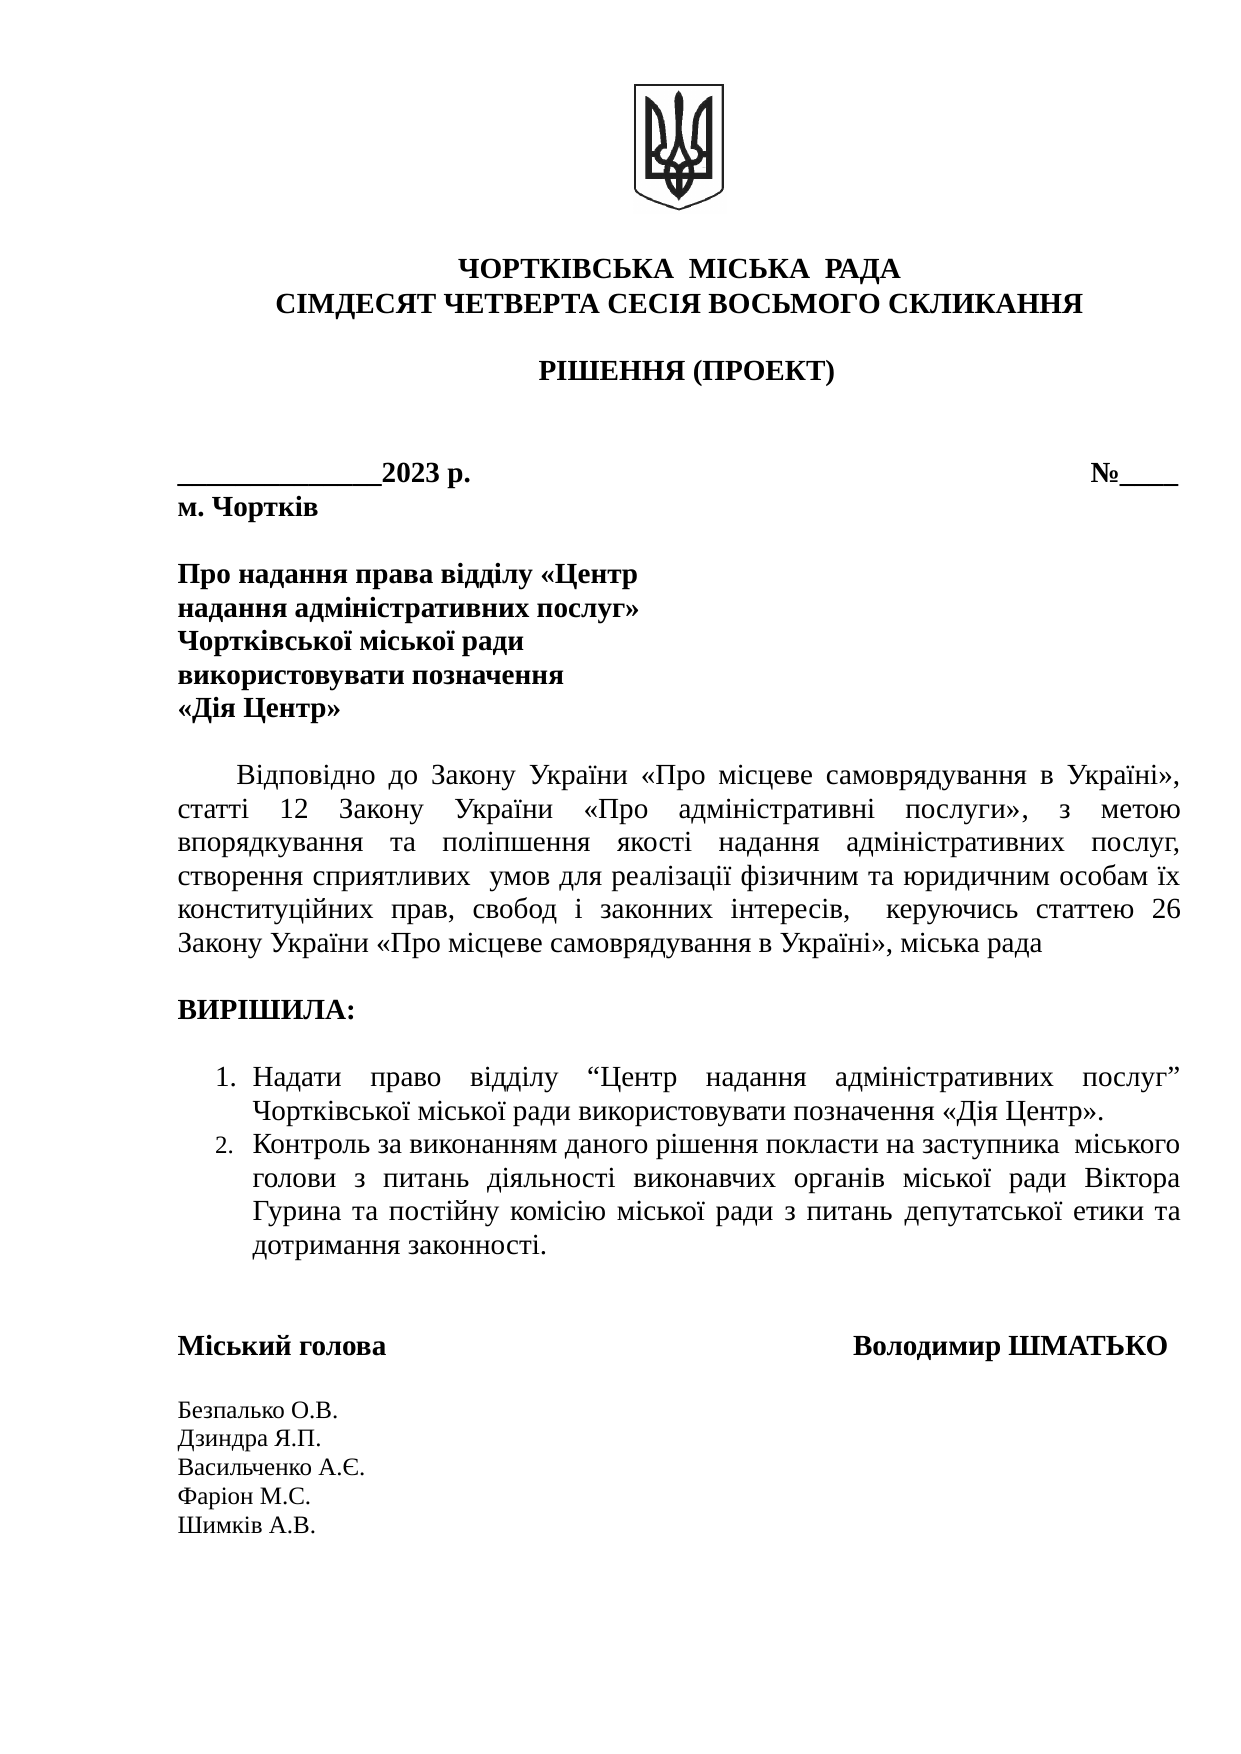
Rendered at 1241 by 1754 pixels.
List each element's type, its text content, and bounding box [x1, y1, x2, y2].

text ______________2023 р. №____ [177, 456, 1182, 489]
text Міський голова Володимир ШМАТЬКО [177, 1328, 1181, 1361]
list Контроль за виконанням даного рішення покласти на заступника міського голови з питань діяльності виконавчих органів міської ради Віктора Гурина та постійну комісію міської ради з питань депутатської етики та дотримання законності. [215, 1126, 1181, 1261]
text «Дія Центр» [177, 690, 1181, 724]
text Шимків А.В. [177, 1510, 1181, 1538]
text Чортківської міської ради [177, 623, 1181, 657]
text використовувати позначення [177, 657, 1181, 690]
text Фаріон М.С. [177, 1481, 1181, 1510]
text Дзиндра Я.П. [177, 1423, 1181, 1452]
text Про надання права відділу «Центр [177, 556, 1181, 590]
list Надати право відділу “Центр надання адміністративних послуг” Чортківської міської ради використовувати позначення «Дія Центр». [215, 1059, 1181, 1126]
text Відповідно до Закону України «Про місцеве самоврядування в Україні», статті 12 Закону України «Про адміністративні послуги», з метою впорядкування та поліпшення якості надання адміністративних послуг, створення сприятливих умов для реалізації фізичним та юридичним особам їх конституційних прав, свобод і законних інтересів, керуючись статтею 26 Закону України «Про місцеве самоврядування в Україні», міська рада [177, 757, 1181, 959]
text РІШЕННЯ (ПРОЕКТ) [177, 353, 1196, 387]
text ВИРІШИЛА: [177, 992, 1181, 1026]
text Васильченко А.Є. [177, 1452, 1181, 1481]
text СІМДЕСЯТ ЧЕТВЕРТА СЕСІЯ ВОСЬМОГО СКЛИКАННЯ [177, 286, 1182, 320]
text м. Чортків [177, 489, 1182, 523]
text ЧОРТКІВСЬКА МІСЬКА РАДА [177, 251, 1182, 284]
text надання адміністративних послуг» [177, 590, 1181, 623]
text Безпалько О.В. [177, 1395, 1181, 1423]
